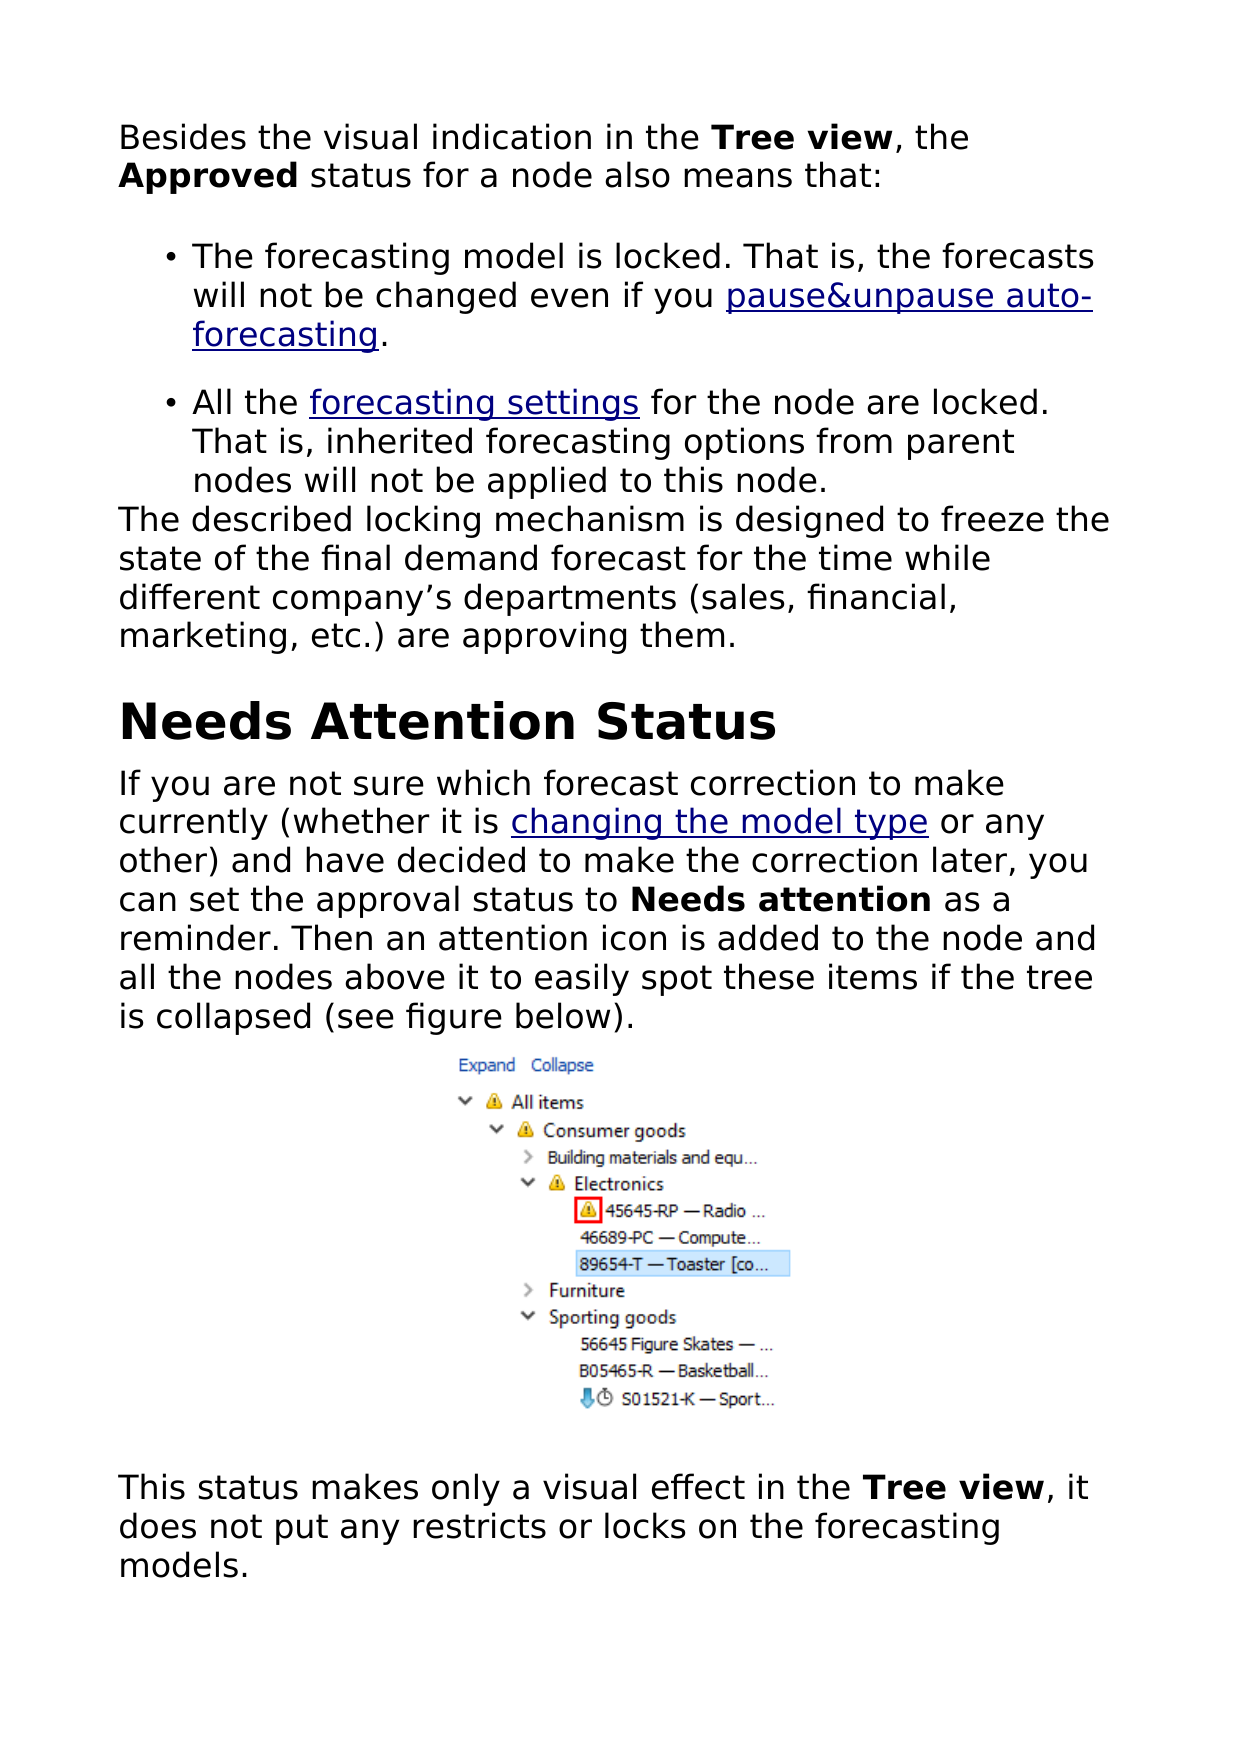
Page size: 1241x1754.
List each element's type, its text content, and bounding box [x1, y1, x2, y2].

text The described locking mechanism is designed to freeze the state of the final demand forecast for the time while different company’s departments (sales, financial, marketing, etc.) are approving them. [118, 500, 1122, 656]
text If you are not sure which forecast correction to make currently (whether it is changing the model type or any other) and have decided to make the correction later, you can set the approval status to Needs attention as a reminder. Then an attention icon is added to the node and all the nodes above it to easily spot these items if the tree is collapsed (see figure below). [118, 764, 1122, 1036]
list All the forecasting settings for the node are locked. That is, inherited forecasting options from parent nodes will not be applied to this node. [177, 384, 1122, 500]
list The forecasting model is locked. That is, the forecasts will not be changed even if you pause&unpause auto-forecasting. [177, 238, 1122, 354]
text This status makes only a visual effect in the Tree view, it does not put any restricts or locks on the forecasting models. [118, 1469, 1122, 1585]
picture [449, 1048, 791, 1418]
text Besides the visual indication in the Tree view, the Approved status for a node also means that: [118, 118, 1122, 196]
subtitle Needs Attention Status [118, 693, 1122, 752]
